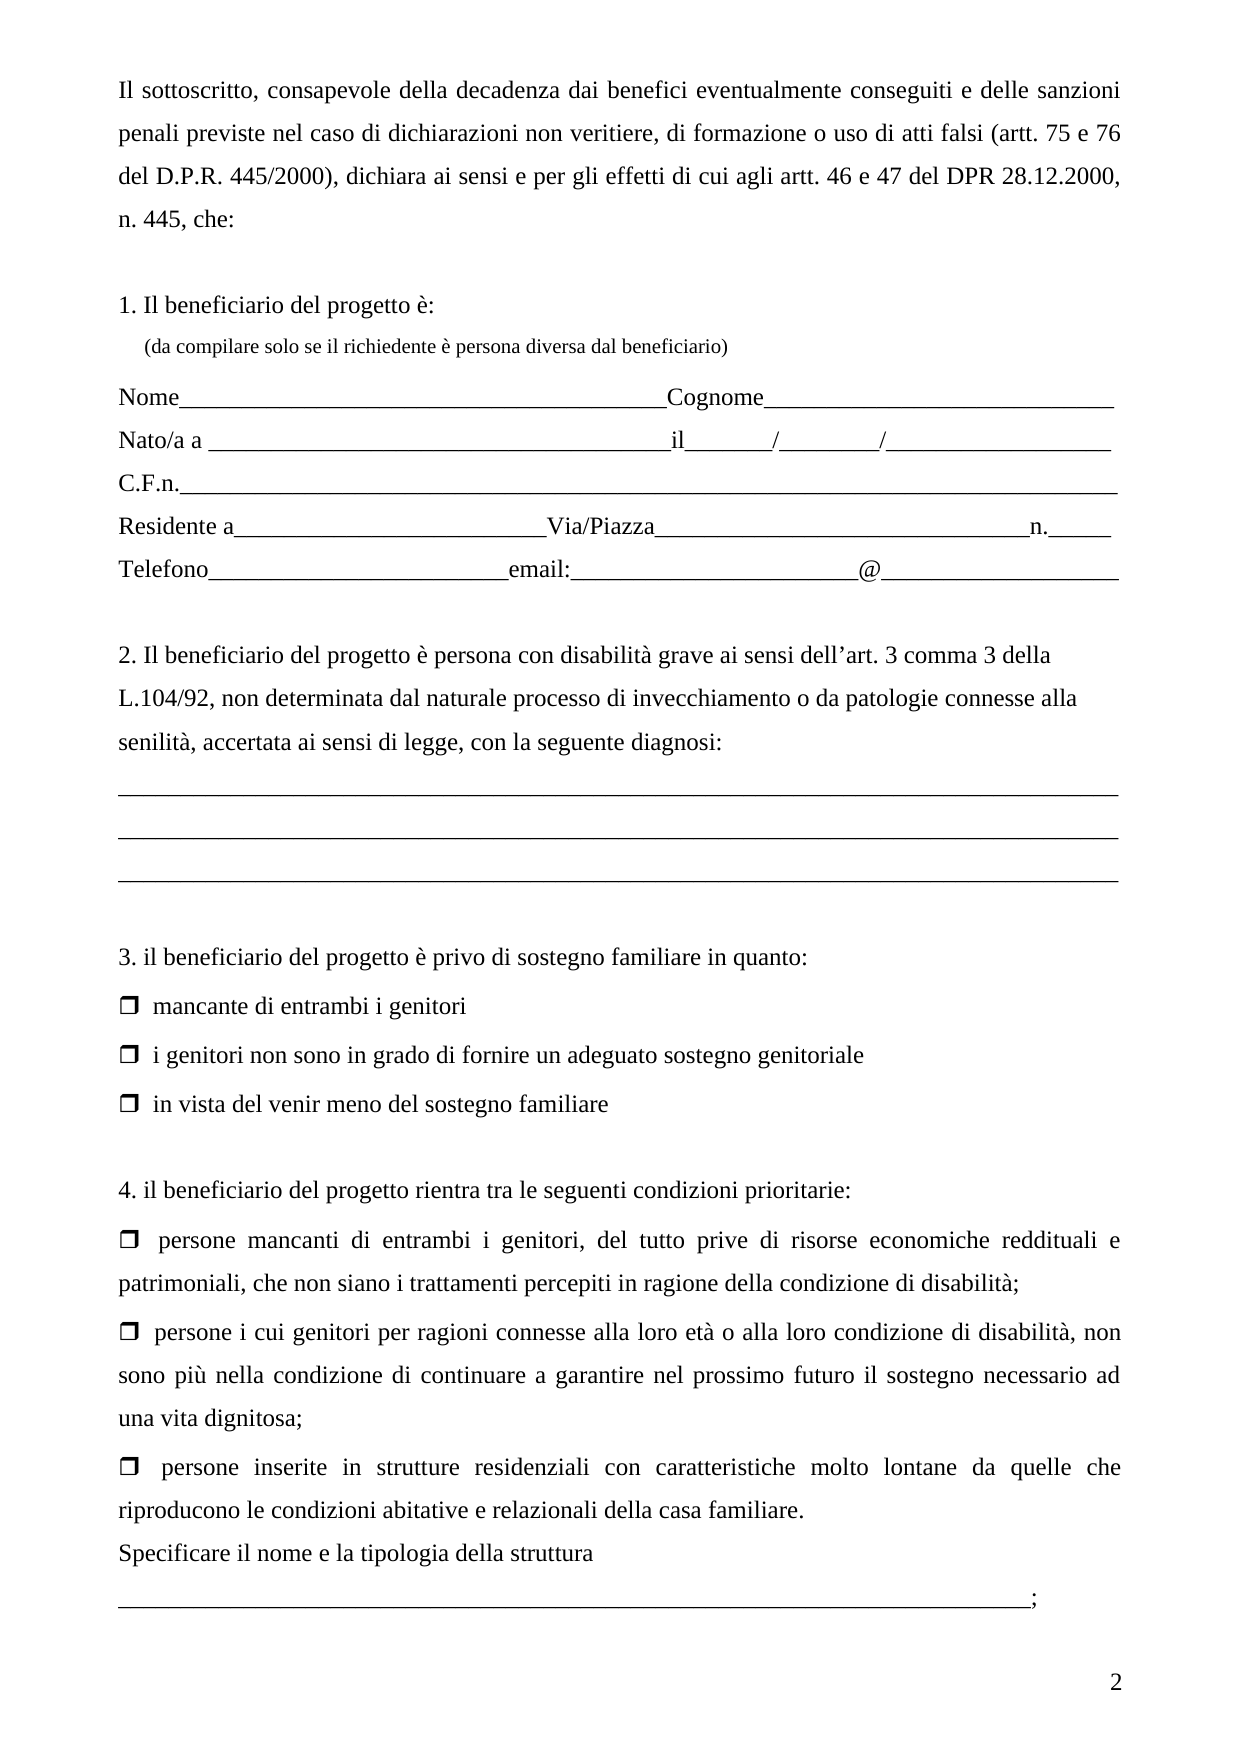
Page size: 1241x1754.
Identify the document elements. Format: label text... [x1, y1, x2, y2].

text r in vista del venir meno del sostegno familiare [118, 1089, 1122, 1118]
list r persone i cui genitori per ragioni connesse alla loro età o alla loro condizione di disabilità, non sono più nella condizione di continuare a garantire nel prossimo futuro il sostegno necessario ad una vita dignitosa; [118, 1317, 1122, 1432]
text r i genitori non sono in grado di fornire un adeguato sostegno genitoriale [118, 1040, 1122, 1069]
text 2. Il beneficiario del progetto è persona con disabilità grave ai sensi dell’art. 3 comma 3 della L.104/92, non determinata dal naturale processo di invecchiamento o da patologie connesse alla senilità, accertata ai sensi di legge, con la seguente diagnosi: [118, 640, 1122, 755]
list 4. il beneficiario del progetto rientra tra le seguenti condizioni prioritarie: [118, 1176, 1122, 1204]
text ________________________________________________________________________________________________________________________________________________________________________________________________________________________________________________ [118, 770, 1122, 885]
list r persone mancanti di entrambi i genitori, del tutto prive di risorse economiche reddituali e patrimoniali, che non siano i trattamenti percepiti in ragione della condizione di disabilità; [118, 1225, 1122, 1297]
list r persone inserite in strutture residenziali con caratteristiche molto lontane da quelle che riproducono le condizioni abitative e relazionali della casa familiare. [118, 1452, 1122, 1524]
text Nome_______________________________________Cognome____________________________Nato/a a _____________________________________il_______/________/__________________ [118, 382, 1122, 453]
text Il sottoscritto, consapevole della decadenza dai benefici eventualmente conseguiti e delle sanzioni penali previste nel caso di dichiarazioni non veritiere, di formazione o uso di atti falsi (artt. 75 e 76 del D.P.R. 445/2000), dichiara ai sensi e per gli effetti di cui agli artt. 46 e 47 del DPR 28.12.2000, n. 445, che: [118, 75, 1122, 233]
text r mancante di entrambi i genitori [118, 991, 1122, 1020]
text C.F.n.___________________________________________________________________________Residente a_________________________Via/Piazza______________________________n._____ [118, 468, 1122, 540]
list Specificare il nome e la tipologia della struttura _________________________________________________________________________; [118, 1538, 1122, 1610]
text 1. Il beneficiario del progetto è: [118, 291, 1122, 319]
text Telefono________________________email:_______________________@___________________ [118, 554, 1122, 583]
text 3. il beneficiario del progetto è privo di sostegno familiare in quanto: [118, 942, 1122, 971]
text (da compilare solo se il richiedente è persona diversa dal beneficiario) [118, 334, 1122, 358]
